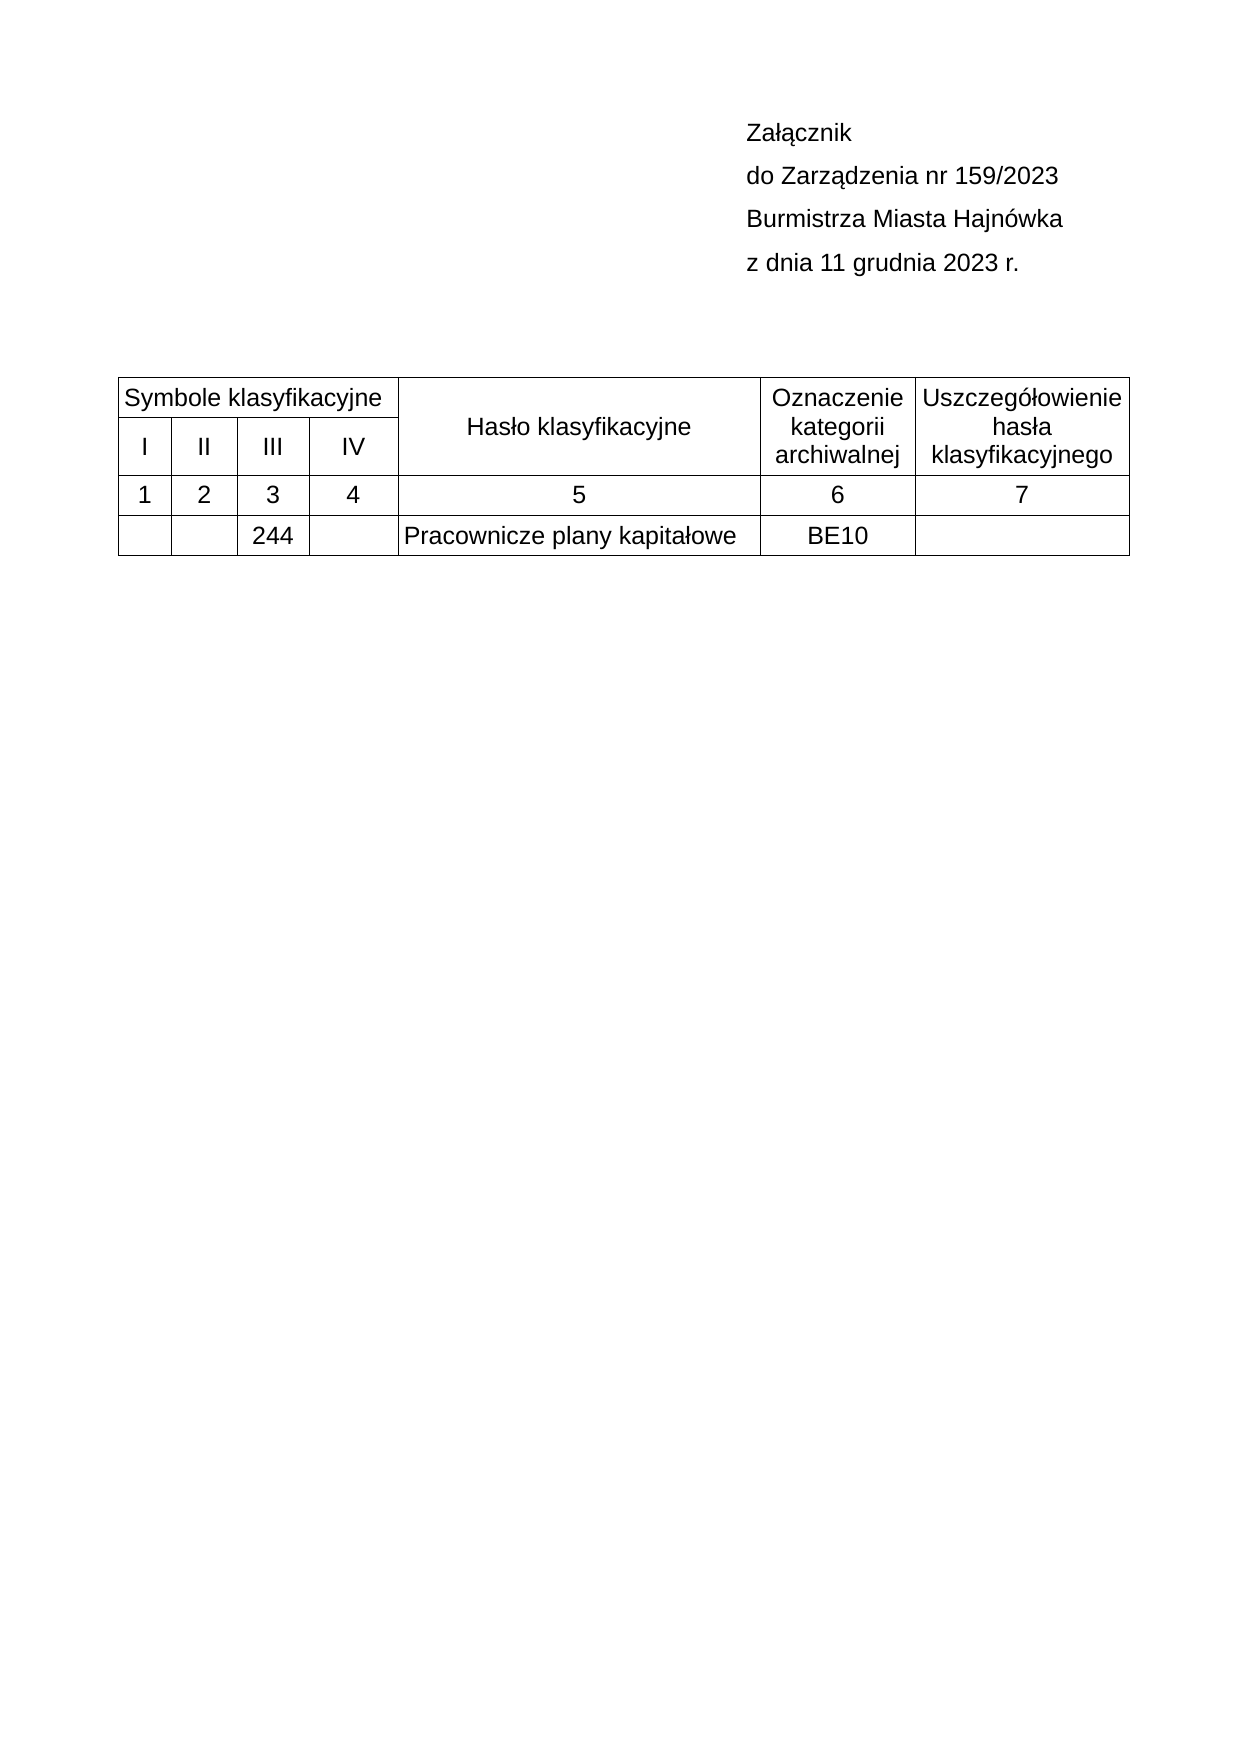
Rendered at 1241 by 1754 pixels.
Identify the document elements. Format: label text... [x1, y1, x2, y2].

table_cell 5 [399, 476, 760, 515]
table_cell [172, 516, 237, 555]
table_cell IV [310, 418, 398, 475]
table_cell III [238, 418, 309, 475]
table_cell 7 [916, 476, 1129, 515]
table_cell 4 [310, 476, 398, 515]
table_cell BE10 [761, 516, 915, 555]
table_header Oznaczenie kategorii archiwalnej [761, 378, 915, 475]
table_cell 2 [172, 476, 237, 515]
table_cell I [119, 418, 171, 475]
subtitle Burmistrza Miasta Hajnówka [746, 204, 1122, 233]
table_header Uszczegółowienie hasła klasyfikacyjnego [916, 378, 1129, 475]
table_cell Pracownicze plany kapitałowe [399, 516, 760, 555]
table_cell 244 [238, 516, 309, 555]
table_cell [310, 516, 398, 555]
table_cell [119, 516, 171, 555]
subtitle Załącznik [746, 118, 1122, 147]
table_header Hasło klasyfikacyjne [399, 378, 760, 475]
table_cell 6 [761, 476, 915, 515]
subtitle z dnia 11 grudnia 2023 r. [746, 247, 1122, 276]
table_cell 1 [119, 476, 171, 515]
table_cell 3 [238, 476, 309, 515]
table_cell II [172, 418, 237, 475]
table_header Symbole klasyfikacyjne [119, 378, 398, 417]
table_cell [916, 516, 1129, 555]
subtitle do Zarządzenia nr 159/2023 [746, 161, 1122, 190]
